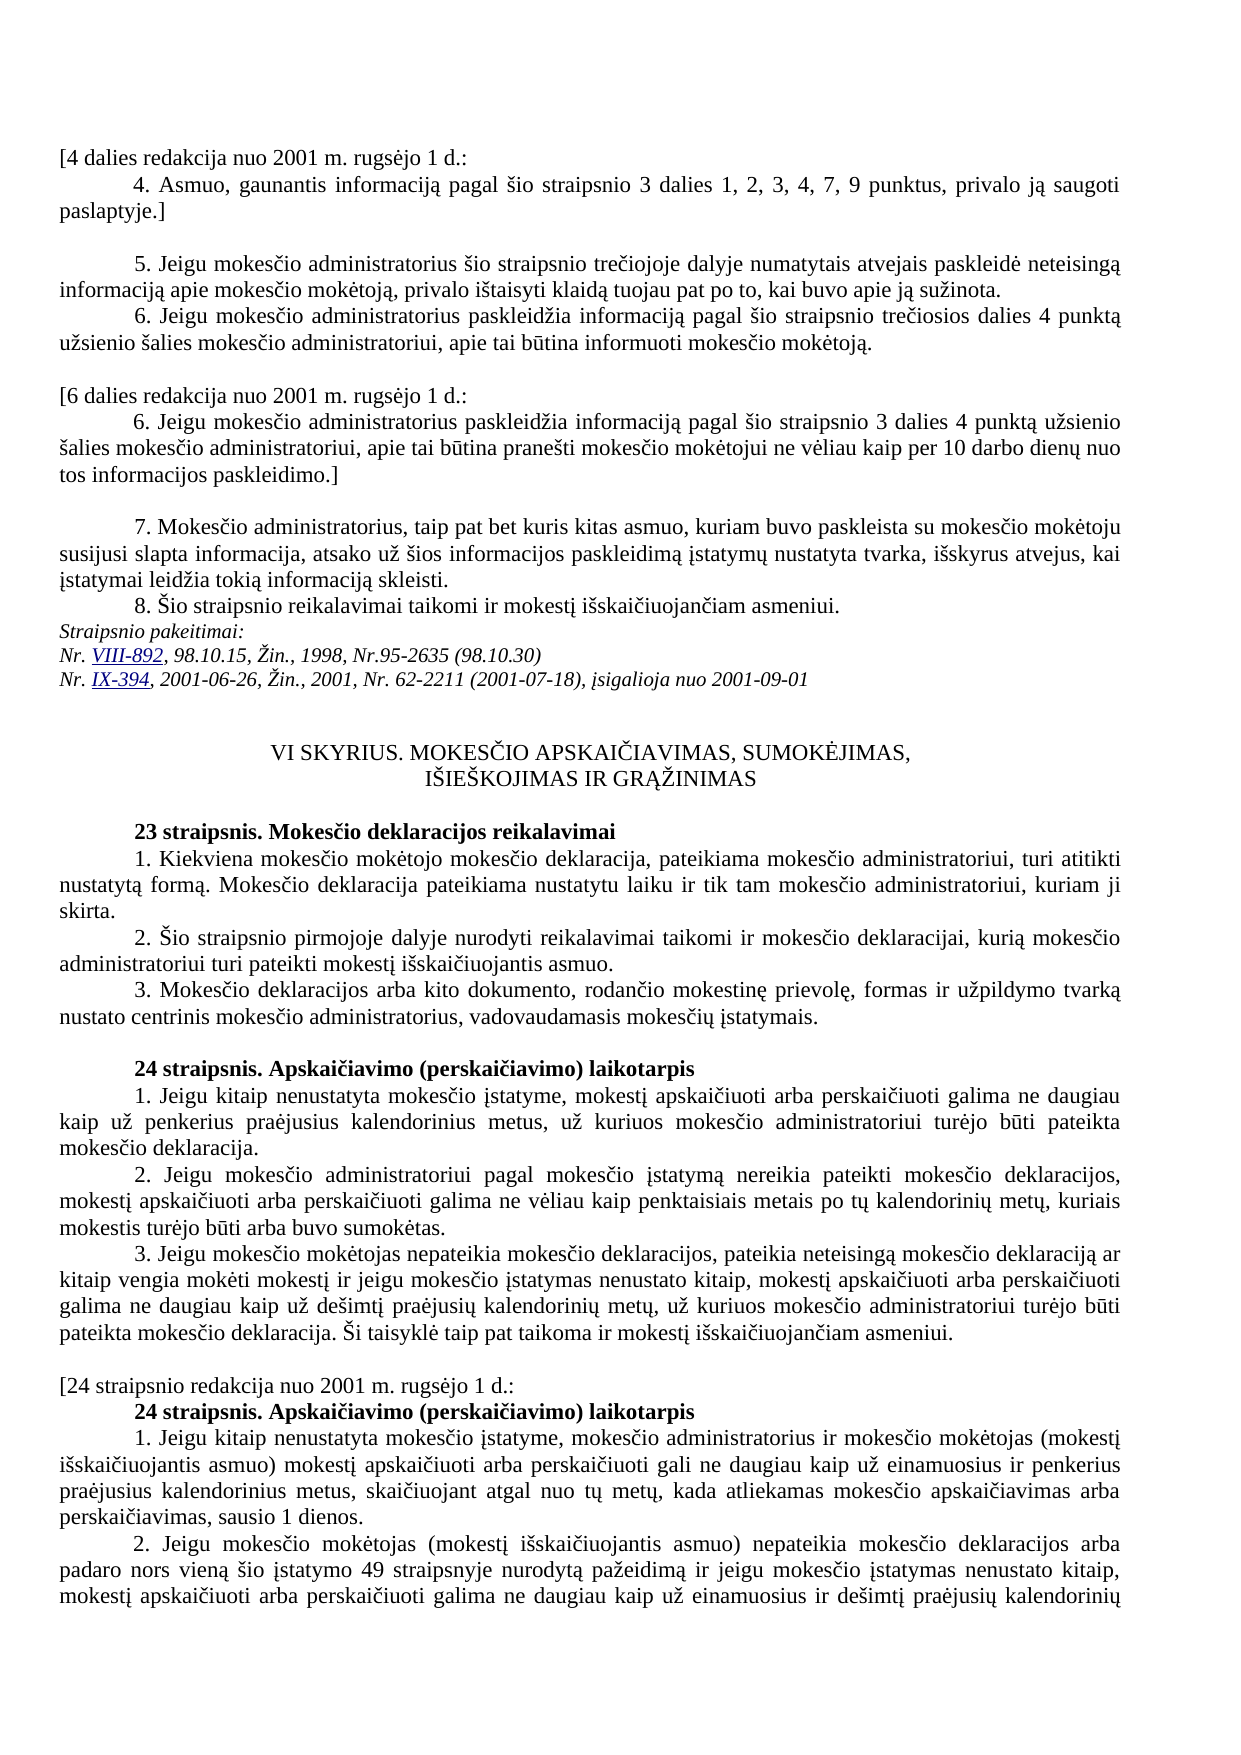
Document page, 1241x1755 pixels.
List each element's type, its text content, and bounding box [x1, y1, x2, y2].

text 1. Jeigu kitaip nenustatyta mokesčio įstatyme, mokesčio administratorius ir mokesčio mokėtojas (mokestį išskaičiuojantis asmuo) mokestį apskaičiuoti arba perskaičiuoti gali ne daugiau kaip už einamuosius ir penkerius praėjusius kalendorinius metus, skaičiuojant atgal nuo tų metų, kada atliekamas mokesčio apskaičiavimas arba perskaičiavimas, sausio 1 dienos. [59, 1424, 1122, 1530]
text [24 straipsnio redakcija nuo 2001 m. rugsėjo 1 d.: [59, 1372, 1122, 1398]
text 3. Jeigu mokesčio mokėtojas nepateikia mokesčio deklaracijos, pateikia neteisingą mokesčio deklaraciją ar kitaip vengia mokėti mokestį ir jeigu mokesčio įstatymas nenustato kitaip, mokestį apskaičiuoti arba perskaičiuoti galima ne daugiau kaip už dešimtį praėjusių kalendorinių metų, už kuriuos mokesčio administratoriui turėjo būti pateikta mokesčio deklaracija. Ši taisyklė taip pat taikoma ir mokestį išskaičiuojančiam asmeniui. [59, 1240, 1122, 1345]
text 6. Jeigu mokesčio administratorius paskleidžia informaciją pagal šio straipsnio trečiosios dalies 4 punktą užsienio šalies mokesčio administratoriui, apie tai būtina informuoti mokesčio mokėtoją. [59, 303, 1122, 355]
text [6 dalies redakcija nuo 2001 m. rugsėjo 1 d.: [59, 382, 1122, 408]
text Nr. VIII-892, 98.10.15, Žin., 1998, Nr.95-2635 (98.10.30) [59, 643, 1122, 667]
text 24 straipsnis. Apskaičiavimo (perskaičiavimo) laikotarpis [59, 1055, 1122, 1082]
text IŠIEŠKOJIMAS IR GRĄŽINIMAS [59, 766, 1122, 792]
text 1. Jeigu kitaip nenustatyta mokesčio įstatyme, mokestį apskaičiuoti arba perskaičiuoti galima ne daugiau kaip už penkerius praėjusius kalendorinius metus, už kuriuos mokesčio administratoriui turėjo būti pateikta mokesčio deklaracija. [59, 1082, 1122, 1161]
text 24 straipsnis. Apskaičiavimo (perskaičiavimo) laikotarpis [59, 1398, 1122, 1424]
text 2. Šio straipsnio pirmojoje dalyje nurodyti reikalavimai taikomi ir mokesčio deklaracijai, kurią mokesčio administratoriui turi pateikti mokestį išskaičiuojantis asmuo. [59, 924, 1122, 976]
text Straipsnio pakeitimai: [59, 619, 1122, 643]
text 2. Jeigu mokesčio mokėtojas (mokestį išskaičiuojantis asmuo) nepateikia mokesčio deklaracijos arba padaro nors vieną šio įstatymo 49 straipsnyje nurodytą pažeidimą ir jeigu mokesčio įstatymas nenustato kitaip, mokestį apskaičiuoti arba perskaičiuoti galima ne daugiau kaip už einamuosius ir dešimtį praėjusių kalendorinių [59, 1530, 1122, 1609]
text 7. Mokesčio administratorius, taip pat bet kuris kitas asmuo, kuriam buvo paskleista su mokesčio mokėtoju susijusi slapta informacija, atsako už šios informacijos paskleidimą įstatymų nustatyta tvarka, išskyrus atvejus, kai įstatymai leidžia tokią informaciją skleisti. [59, 513, 1122, 592]
text 8. Šio straipsnio reikalavimai taikomi ir mokestį išskaičiuojančiam asmeniui. [59, 592, 1122, 619]
text 6. Jeigu mokesčio administratorius paskleidžia informaciją pagal šio straipsnio 3 dalies 4 punktą užsienio šalies mokesčio administratoriui, apie tai būtina pranešti mokesčio mokėtojui ne vėliau kaip per 10 darbo dienų nuo tos informacijos paskleidimo.] [59, 408, 1122, 487]
text 23 straipsnis. Mokesčio deklaracijos reikalavimai [59, 818, 1122, 844]
text 3. Mokesčio deklaracijos arba kito dokumento, rodančio mokestinę prievolę, formas ir užpildymo tvarką nustato centrinis mokesčio administratorius, vadovaudamasis mokesčių įstatymais. [59, 976, 1122, 1029]
text 5. Jeigu mokesčio administratorius šio straipsnio trečiojoje dalyje numatytais atvejais paskleidė neteisingą informaciją apie mokesčio mokėtoją, privalo ištaisyti klaidą tuojau pat po to, kai buvo apie ją sužinota. [59, 250, 1122, 303]
text 4. Asmuo, gaunantis informaciją pagal šio straipsnio 3 dalies 1, 2, 3, 4, 7, 9 punktus, privalo ją saugoti paslaptyje.] [59, 171, 1122, 223]
text [4 dalies redakcija nuo 2001 m. rugsėjo 1 d.: [59, 144, 1122, 171]
text Nr. IX-394, 2001-06-26, Žin., 2001, Nr. 62-2211 (2001-07-18), įsigalioja nuo 2001-09-01 [59, 667, 1122, 691]
text VI SKYRIUS. MOKESČIO APSKAIČIAVIMAS, SUMOKĖJIMAS, [59, 739, 1122, 766]
text 1. Kiekviena mokesčio mokėtojo mokesčio deklaracija, pateikiama mokesčio administratoriui, turi atitikti nustatytą formą. Mokesčio deklaracija pateikiama nustatytu laiku ir tik tam mokesčio administratoriui, kuriam ji skirta. [59, 844, 1122, 924]
text 2. Jeigu mokesčio administratoriui pagal mokesčio įstatymą nereikia pateikti mokesčio deklaracijos, mokestį apskaičiuoti arba perskaičiuoti galima ne vėliau kaip penktaisiais metais po tų kalendorinių metų, kuriais mokestis turėjo būti arba buvo sumokėtas. [59, 1161, 1122, 1240]
